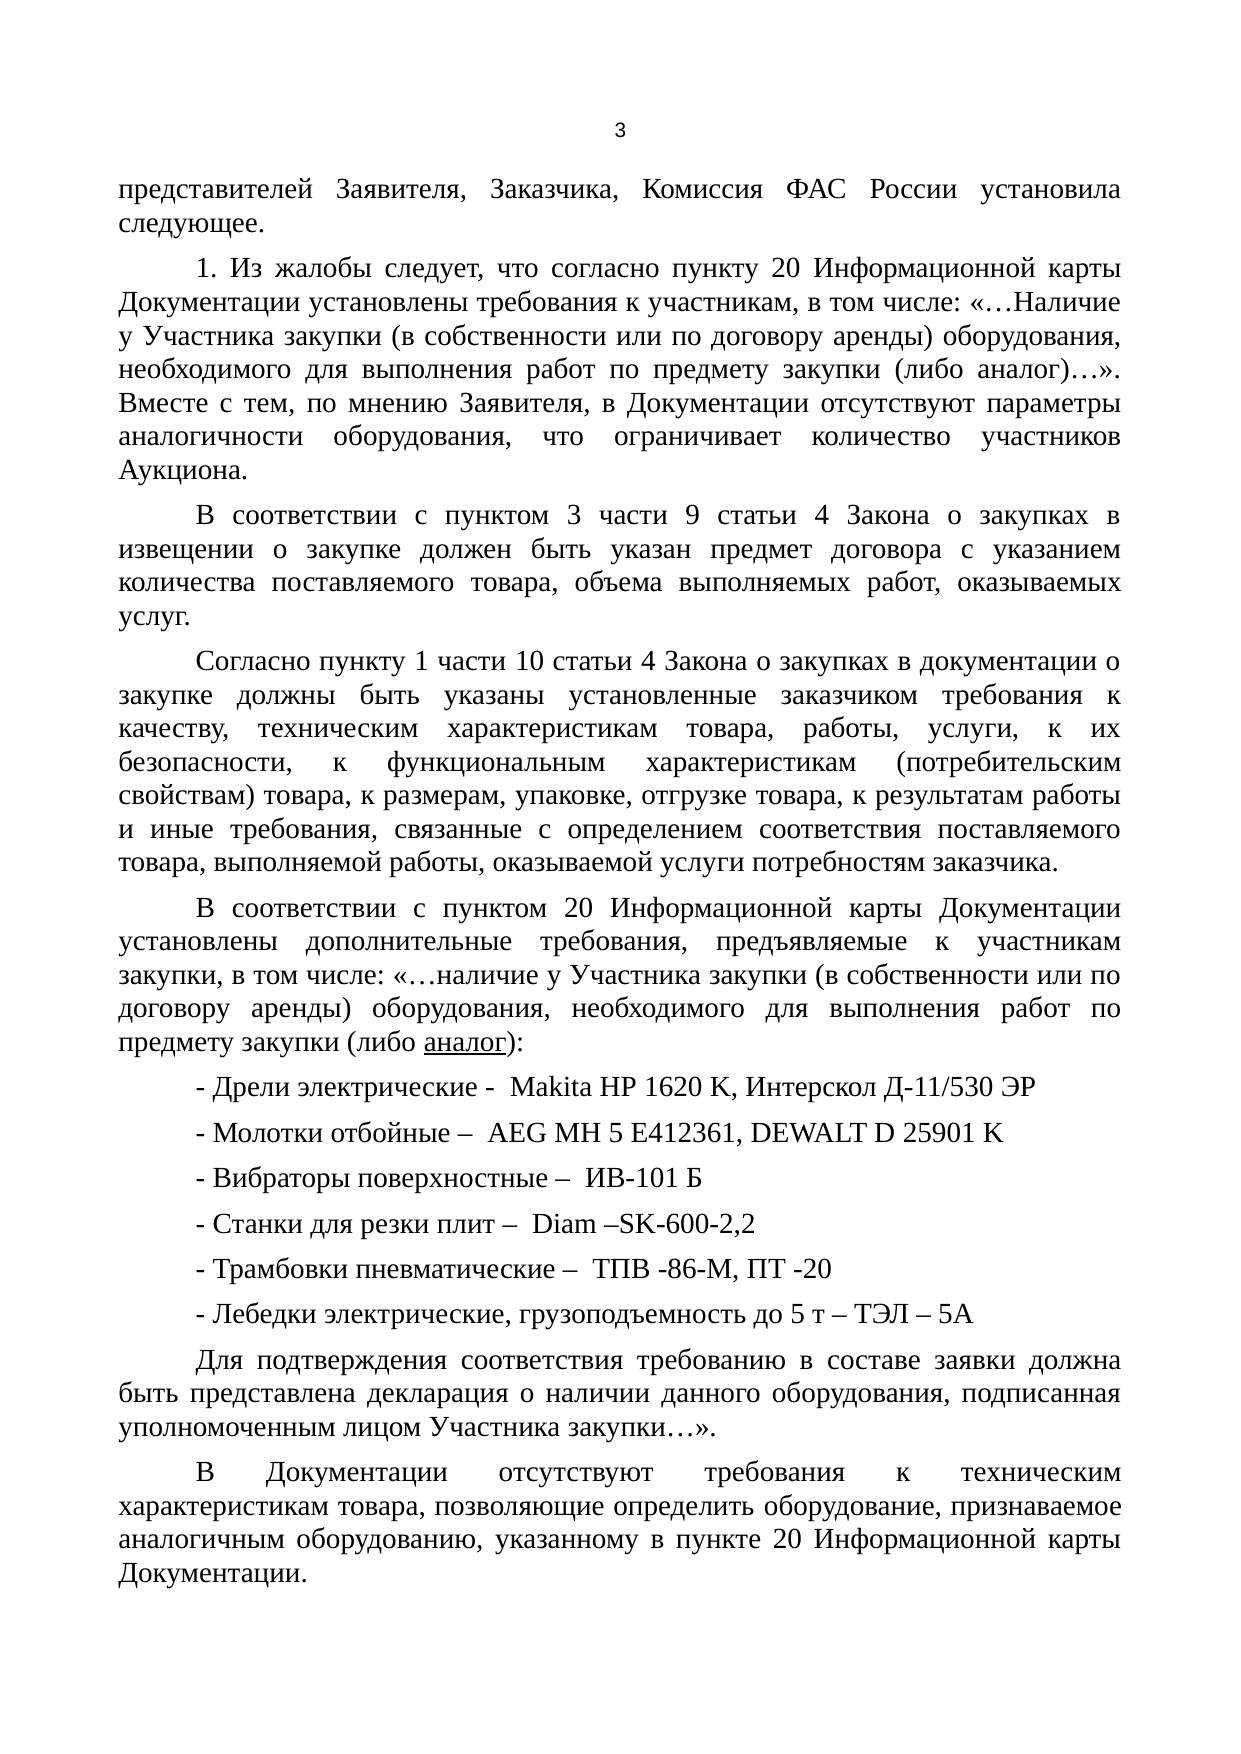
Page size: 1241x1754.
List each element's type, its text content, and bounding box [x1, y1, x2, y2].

text 1. Из жалобы следует, что согласно пункту 20 Информационной карты Документации установлены требования к участникам, в том числе: «…Наличие у Участника закупки (в собственности или по договору аренды) оборудования, необходимого для выполнения работ по предмету закупки (либо аналог)…». Вместе с тем, по мнению Заявителя, в Документации отсутствуют параметры аналогичности оборудования, что ограничивает количество участников Аукциона. [118, 251, 1122, 485]
text - Станки для резки плит – Diam –SK-600-2,2 [118, 1206, 1122, 1239]
text В соответствии с пунктом 3 части 9 статьи 4 Закона о закупках в извещении о закупке должен быть указан предмет договора с указанием количества поставляемого товара, объема выполняемых работ, оказываемых услуг. [118, 497, 1122, 631]
text В соответствии с пунктом 20 Информационной карты Документации установлены дополнительные требования, предъявляемые к участникам закупки, в том числе: «…наличие у Участника закупки (в собственности или по договору аренды) оборудования, необходимого для выполнения работ по предмету закупки (либо аналог): [118, 890, 1122, 1058]
text - Трамбовки пневматические – ТПВ -86-М, ПТ -20 [118, 1251, 1122, 1285]
text - Вибраторы поверхностные – ИВ-101 Б [118, 1160, 1122, 1194]
text - Молотки отбойные – AEG MH 5 E412361, DEWALT D 25901 K [118, 1115, 1122, 1148]
text В Документации отсутствуют требования к техническим характеристикам товара, позволяющие определить оборудование, признаваемое аналогичным оборудованию, указанному в пункте 20 Информационной карты Документации. [118, 1454, 1122, 1589]
text представителей Заявителя, Заказчика, Комиссия ФАС России установила следующее. [118, 172, 1122, 239]
text - Лебедки электрические, грузоподъемность до 5 т – ТЭЛ – 5А [118, 1297, 1122, 1330]
text - Дрели электрические - Makita HP 1620 K, Интерскол Д-11/530 ЭР [118, 1069, 1122, 1103]
text Согласно пункту 1 части 10 статьи 4 Закона о закупках в документации о закупке должны быть указаны установленные заказчиком требования к качеству, техническим характеристикам товара, работы, услуги, к их безопасности, к функциональным характеристикам (потребительским свойствам) товара, к размерам, упаковке, отгрузке товара, к результатам работы и иные требования, связанные с определением соответствия поставляемого товара, выполняемой работы, оказываемой услуги потребностям заказчика. [118, 643, 1122, 878]
text Для подтверждения соответствия требованию в составе заявки должна быть представлена декларация о наличии данного оборудования, подписанная уполномоченным лицом Участника закупки…». [118, 1342, 1122, 1443]
